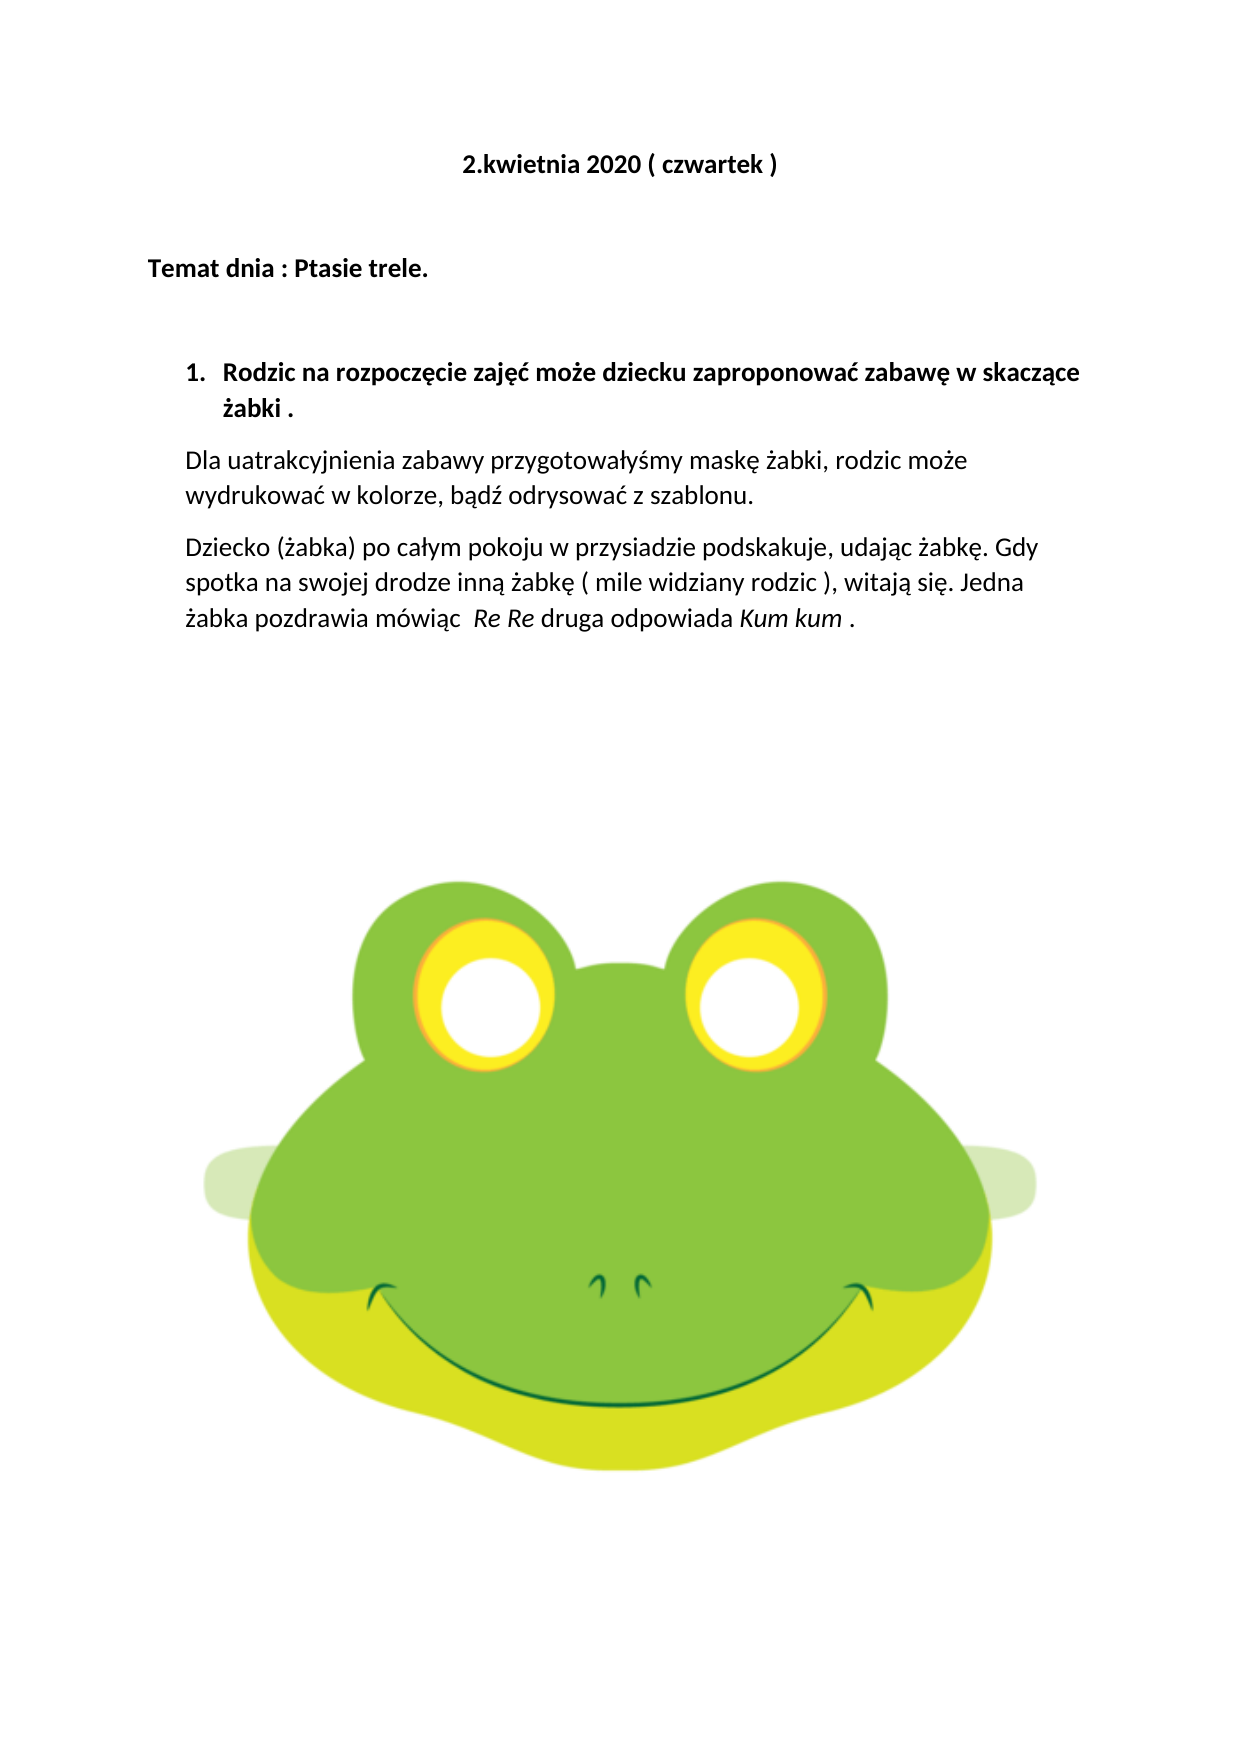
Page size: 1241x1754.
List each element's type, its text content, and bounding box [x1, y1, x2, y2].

text Dla uatrakcyjnienia zabawy przygotowałyśmy maskę żabki, rodzic może wydrukować w kolorze, bądź odrysować z szablonu. [185, 443, 1093, 511]
text Temat dnia : Ptasie trele. [148, 252, 1093, 284]
text Dziecko (żabka) po całym pokoju w przysiadzie podskakuje, udając żabkę. Gdy spotka na swojej drodze inną żabkę ( mile widziany rodzic ), witają się. Jedna żabka pozdrawia mówiąc Re Re druga odpowiada Kum kum . [185, 530, 1093, 634]
text 2.kwietnia 2020 ( czwartek ) [148, 148, 1093, 181]
picture [195, 751, 1045, 1602]
list Rodzic na rozpoczęcie zajęć może dziecku zaproponować zabawę w skaczące żabki . [185, 356, 1093, 424]
